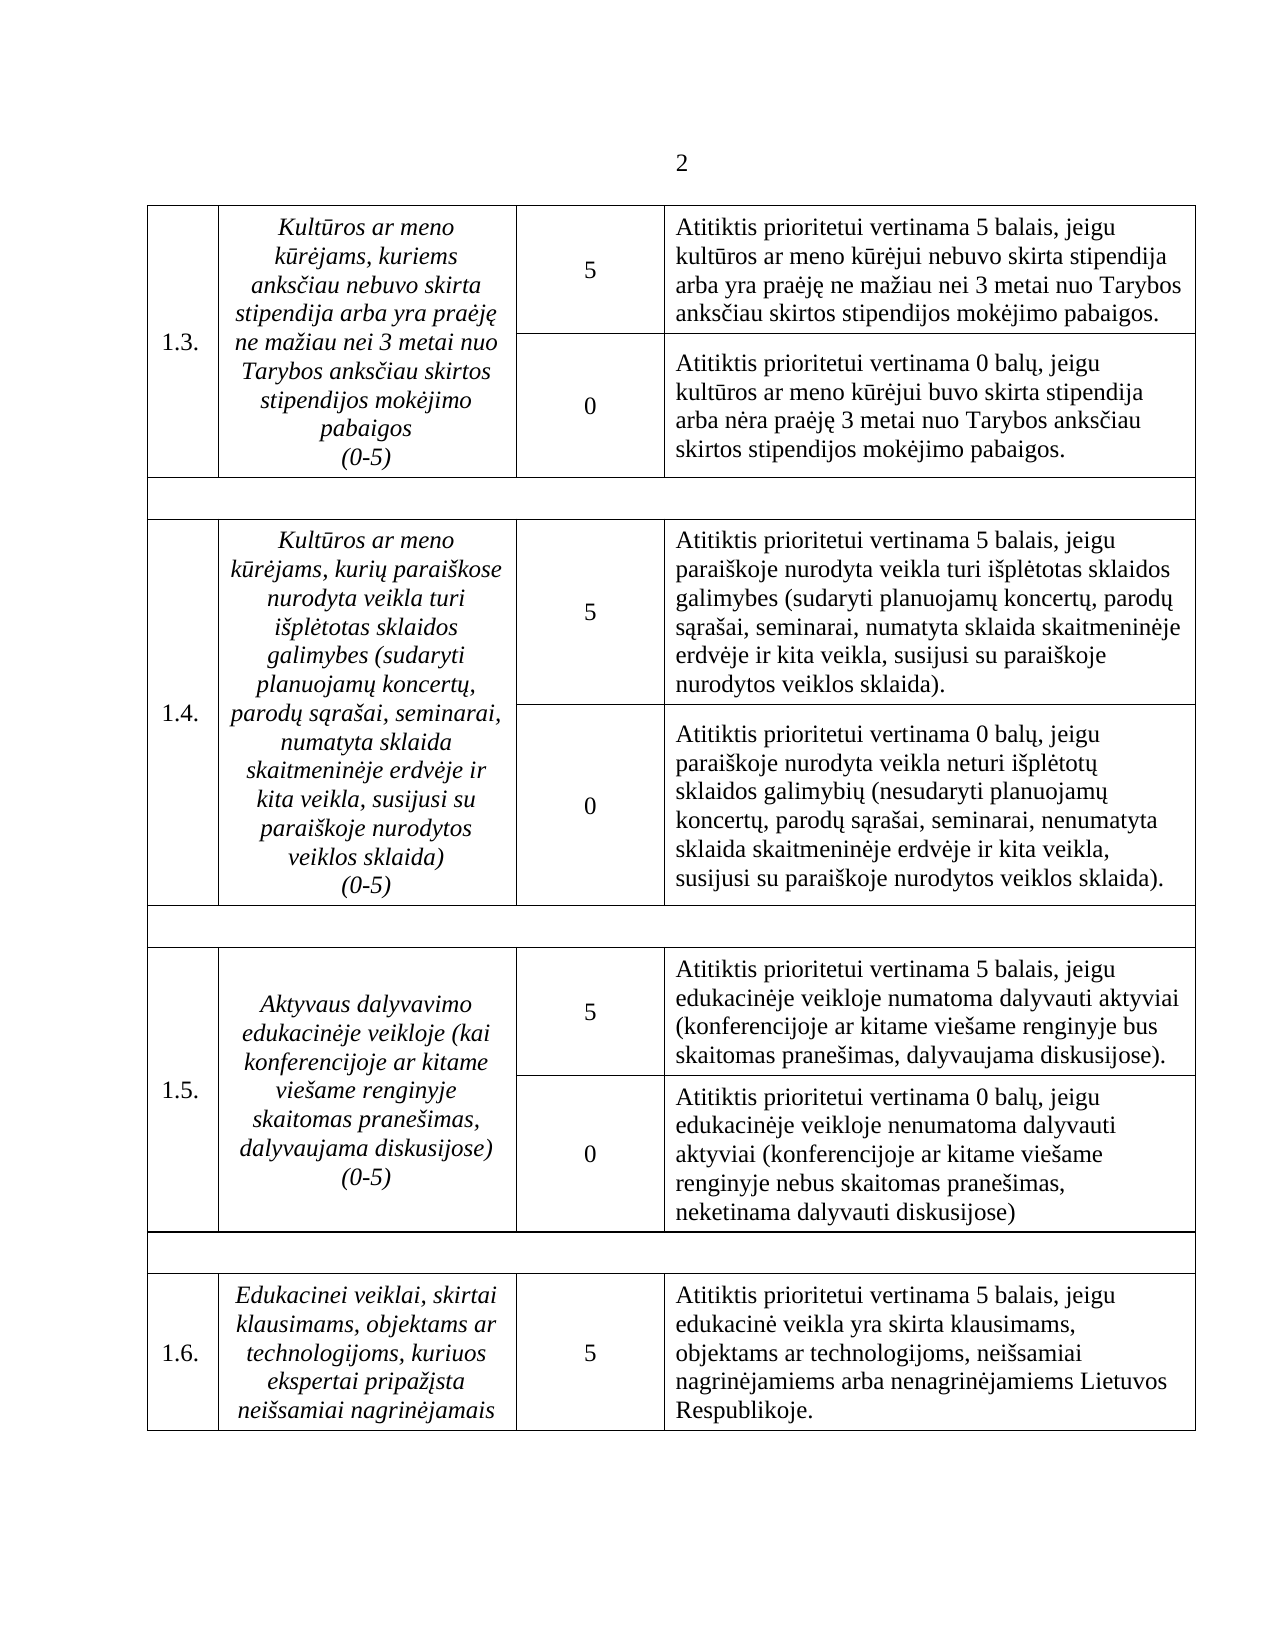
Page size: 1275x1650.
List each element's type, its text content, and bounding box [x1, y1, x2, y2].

table_cell 0 [517, 334, 664, 477]
table_cell 5 [517, 206, 664, 333]
table_cell [148, 478, 1195, 518]
table_cell Atitiktis prioritetui vertinama 0 balų, jeigu edukacinėje veikloje nenumatoma dalyvauti aktyviai (konferencijoje ar kitame viešame renginyje nebus skaitomas pranešimas, neketinama dalyvauti diskusijose) [665, 1076, 1195, 1231]
table_cell 1.5. [148, 948, 218, 1231]
table_cell 1.4. [148, 520, 218, 905]
table_cell 1.3. [148, 206, 218, 477]
table_cell Atitiktis prioritetui vertinama 5 balais, jeigu edukacinėje veikloje numatoma dalyvauti aktyviai (konferencijoje ar kitame viešame renginyje bus skaitomas pranešimas, dalyvaujama diskusijose). [665, 948, 1195, 1075]
table_cell Atitiktis prioritetui vertinama 5 balais, jeigu paraiškoje nurodyta veikla turi išplėtotas sklaidos galimybes (sudaryti planuojamų koncertų, parodų sąrašai, seminarai, numatyta sklaida skaitmeninėje erdvėje ir kita veikla, susijusi su paraiškoje nurodytos veiklos sklaida). [665, 520, 1195, 704]
table_cell Atitiktis prioritetui vertinama 5 balais, jeigu edukacinė veikla yra skirta klausimams, objektams ar technologijoms, neišsamiai nagrinėjamiems arba nenagrinėjamiems Lietuvos Respublikoje. [665, 1274, 1195, 1430]
table_cell 1.6. [148, 1274, 218, 1430]
table_cell 5 [517, 520, 664, 704]
table_cell 5 [517, 948, 664, 1075]
table_cell Kultūros ar meno kūrėjams, kuriems anksčiau nebuvo skirta stipendija arba yra praėję ne mažiau nei 3 metai nuo Tarybos anksčiau skirtos stipendijos mokėjimo pabaigos (0-5) [219, 206, 516, 477]
table_cell Atitiktis prioritetui vertinama 0 balų, jeigu kultūros ar meno kūrėjui buvo skirta stipendija arba nėra praėję 3 metai nuo Tarybos anksčiau skirtos stipendijos mokėjimo pabaigos. [665, 334, 1195, 477]
table_cell 0 [517, 705, 664, 905]
table_cell Atitiktis prioritetui vertinama 5 balais, jeigu kultūros ar meno kūrėjui nebuvo skirta stipendija arba yra praėję ne mažiau nei 3 metai nuo Tarybos anksčiau skirtos stipendijos mokėjimo pabaigos. [665, 206, 1195, 333]
table_cell Aktyvaus dalyvavimo edukacinėje veikloje (kai konferencijoje ar kitame viešame renginyje skaitomas pranešimas, dalyvaujama diskusijose) (0-5) [219, 948, 516, 1231]
table_cell Edukacinei veiklai, skirtai klausimams, objektams ar technologijoms, kuriuos ekspertai pripažįsta neišsamiai nagrinėjamais [219, 1274, 516, 1430]
table_cell Atitiktis prioritetui vertinama 0 balų, jeigu paraiškoje nurodyta veikla neturi išplėtotų sklaidos galimybių (nesudaryti planuojamų koncertų, parodų sąrašai, seminarai, nenumatyta sklaida skaitmeninėje erdvėje ir kita veikla, susijusi su paraiškoje nurodytos veiklos sklaida). [665, 705, 1195, 905]
table_cell Kultūros ar meno kūrėjams, kurių paraiškose nurodyta veikla turi išplėtotas sklaidos galimybes (sudaryti planuojamų koncertų, parodų sąrašai, seminarai, numatyta sklaida skaitmeninėje erdvėje ir kita veikla, susijusi su paraiškoje nurodytos veiklos sklaida) (0-5) [219, 520, 516, 905]
table_cell 0 [517, 1076, 664, 1231]
table_cell [148, 906, 1195, 947]
table_cell 5 [517, 1274, 664, 1430]
table_cell [148, 1233, 1195, 1273]
